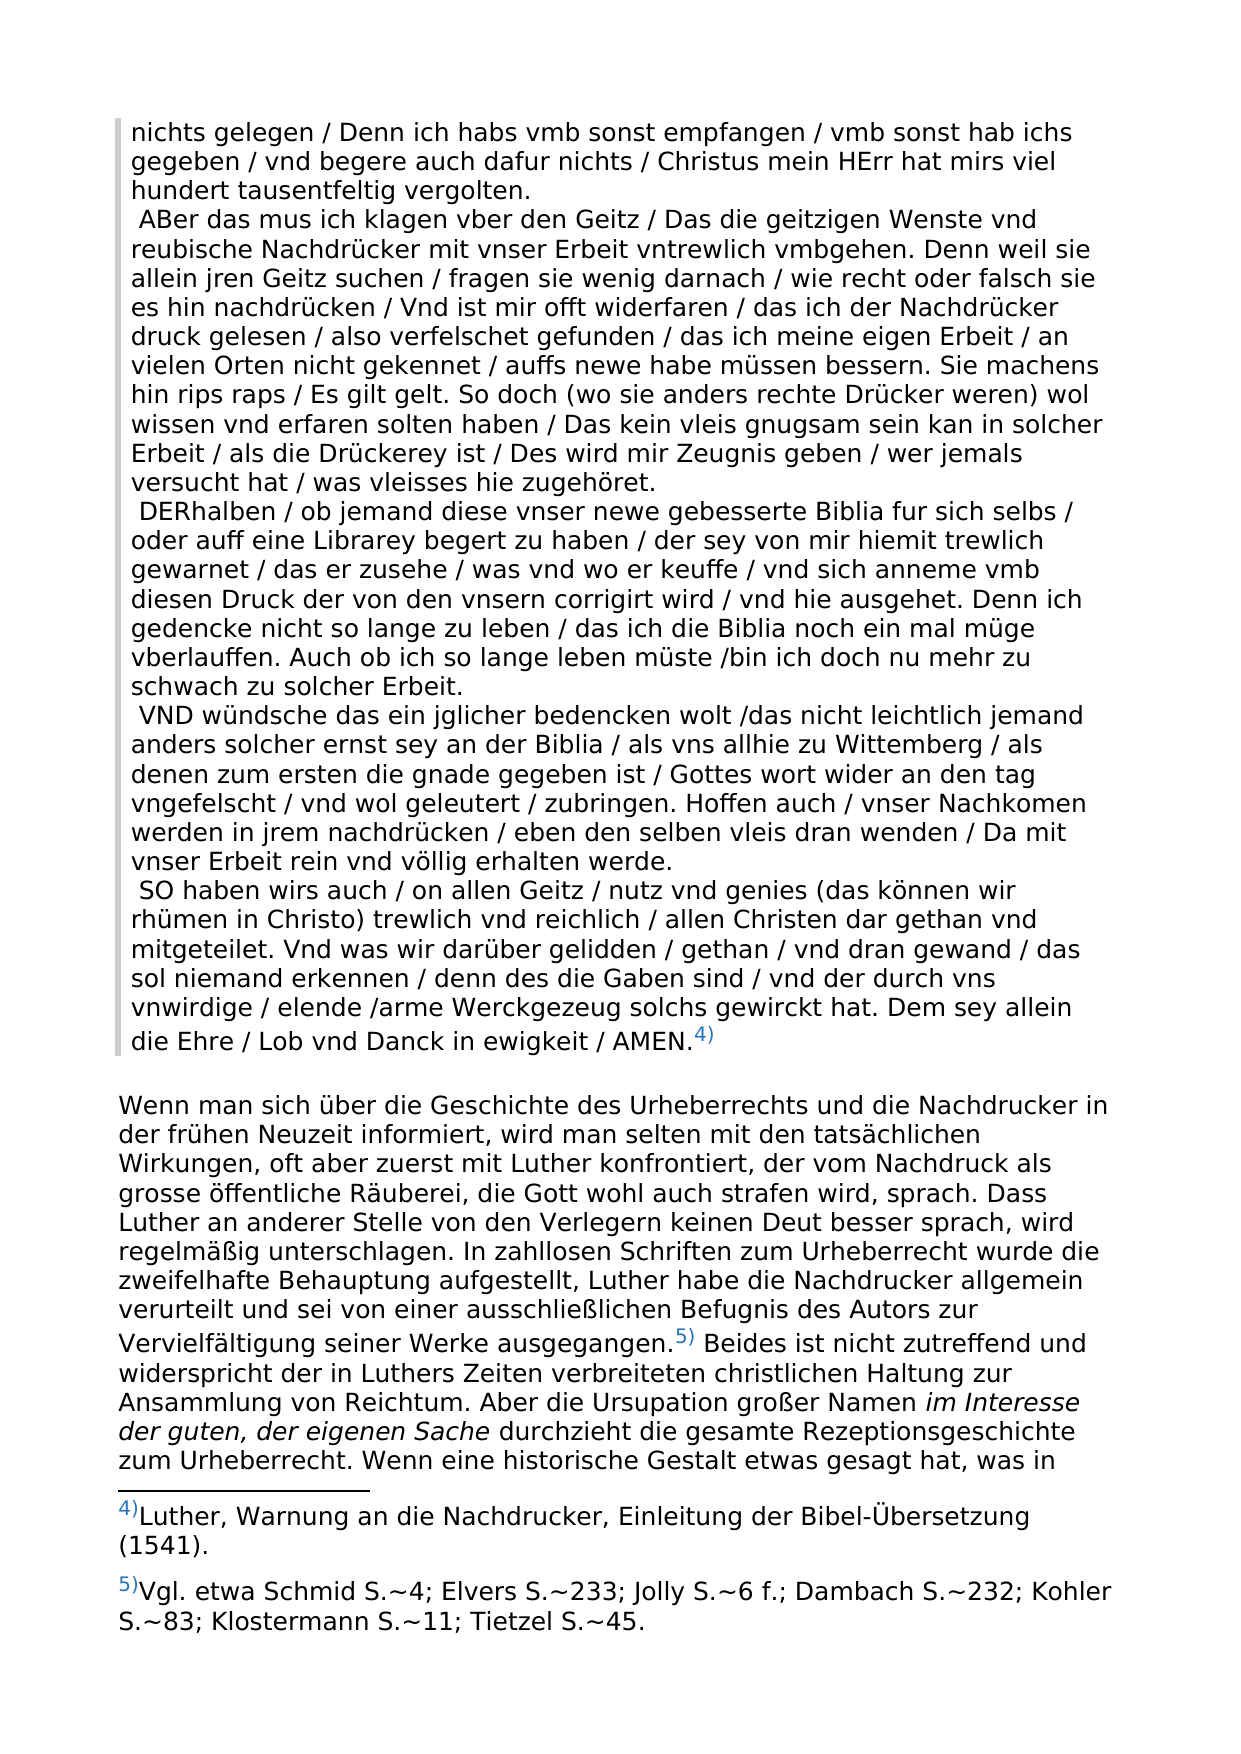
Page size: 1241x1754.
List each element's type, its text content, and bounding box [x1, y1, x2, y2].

text Wenn man sich über die Geschichte des Urheberrechts und die Nachdrucker in der frühen Neuzeit informiert, wird man selten mit den tatsächlichen Wirkungen, oft aber zuerst mit Luther konfrontiert, der vom Nachdruck als grosse öffentliche Räuberei, die Gott wohl auch strafen wird, sprach. Dass Luther an anderer Stelle von den Verlegern keinen Deut besser sprach, wird regelmäßig unterschlagen. In zahllosen Schriften zum Urheberrecht wurde die zweifelhafte Behauptung aufgestellt, Luther habe die Nachdrucker allgemein verurteilt und sei von einer ausschließlichen Befugnis des Autors zur Vervielfältigung seiner Werke ausgegangen. Beides ist nicht zutreffend und widerspricht der in Luthers Zeiten verbreiteten christlichen Haltung zur Ansammlung von Reichtum. Aber die Ursupation großer Namen im Interesse der guten, der eigenen Sache durchzieht die gesamte Rezeptionsgeschichte zum Urheberrecht. Wenn eine historische Gestalt etwas gesagt hat, was in [118, 1091, 1122, 1475]
text Vgl. etwa Schmid S.~4; Elvers S.~233; Jolly S.~6 f.; Dambach S.~232; Kohler S.~83; Klostermann S.~11; Tietzel S.~45. [118, 1573, 1122, 1636]
table_header nichts gelegen / Denn ich habs vmb sonst empfangen / vmb sonst hab ichs gegeben / vnd begere auch dafur nichts / Christus mein HErr hat mirs viel hundert tausentfeltig vergolten. ABer das mus ich klagen vber den Geitz / Das die geitzigen Wenste vnd reubische Nachdrücker mit vnser Erbeit vntrewlich vmbgehen. Denn weil sie allein jren Geitz suchen / fragen sie wenig darnach / wie recht oder falsch sie es hin nachdrücken / Vnd ist mir offt widerfaren / das ich der Nachdrücker druck gelesen / also verfelschet gefunden / das ich meine eigen Erbeit / an vielen Orten nicht gekennet / auffs newe habe müssen bessern. Sie machens hin rips raps / Es gilt gelt. So doch (wo sie anders rechte Drücker weren) wol wissen vnd erfaren solten haben / Das kein vleis gnugsam sein kan in solcher Erbeit / als die Drückerey ist / Des wird mir Zeugnis geben / wer jemals versucht hat / was vleisses hie zugehöret. DERhalben / ob jemand diese vnser newe gebesserte Biblia fur sich selbs / oder auff eine Librarey begert zu haben / der sey von mir hiemit trewlich gewarnet / das er zusehe / was vnd wo er keuffe / vnd sich anneme vmb diesen Druck der von den vnsern corrigirt wird / vnd hie ausgehet. Denn ich gedencke nicht so lange zu leben / das ich die Biblia noch ein mal müge vberlauffen. Auch ob ich so lange leben müste /bin ich doch nu mehr zu schwach zu solcher Erbeit. VND wündsche das ein jglicher bedencken wolt /das nicht leichtlich jemand anders solcher ernst sey an der Biblia / als vns allhie zu Wittemberg / als denen zum ersten die gnade gegeben ist / Gottes wort wider an den tag vngefelscht / vnd wol geleutert / zubringen. Hoffen auch / vnser Nachkomen werden in jrem nachdrücken / eben den selben vleis dran wenden / Da mit vnser Erbeit rein vnd völlig erhalten werde. SO haben wirs auch / on allen Geitz / nutz vnd genies (das können wir rhümen in Christo) trewlich vnd reichlich / allen Christen dar gethan vnd mitgeteilet. Vnd was wir darüber gelidden / gethan / vnd dran gewand / das sol niemand erkennen / denn des die Gaben sind / vnd der durch vns vnwirdige / elende /arme Werckgezeug solchs gewirckt hat. Dem sey allein die Ehre / Lob vnd Danck in ewigkeit / AMEN. [121, 118, 1122, 1056]
